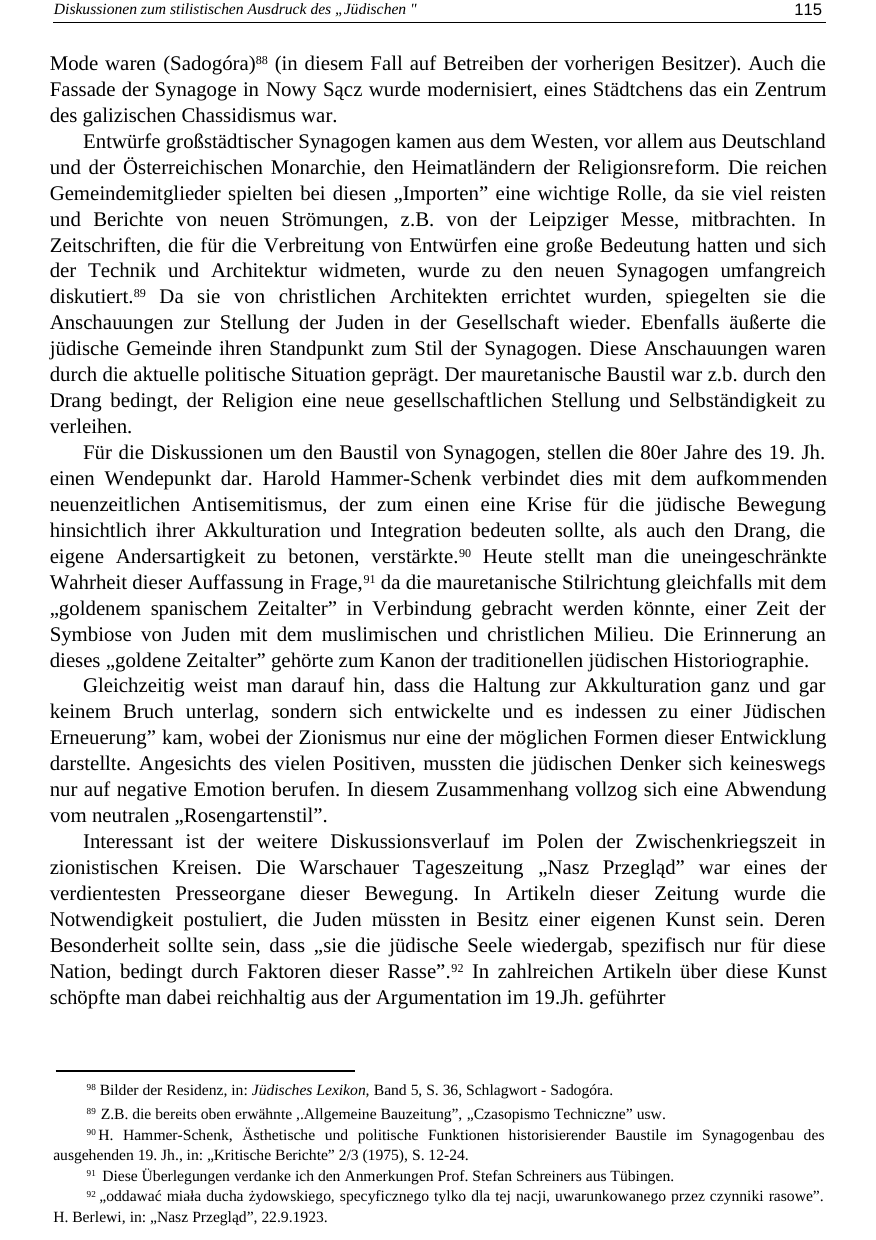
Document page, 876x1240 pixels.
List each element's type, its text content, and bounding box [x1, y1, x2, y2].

text Entwürfe großstädtischer Synagogen kamen aus dem Westen, vor allem aus Deutschland und der Österreichischen Monarchie, den Heimatländern der Religionsre­form. Die reichen Gemeindemitglieder spielten bei diesen „Importen” eine wichtige Rolle, da sie viel reisten und Berichte von neuen Strömungen, z.B. von der Leipziger Messe, mitbrachten. In Zeitschriften, die für die Verbreitung von Entwürfen eine große Bedeutung hatten und sich der Technik und Architektur widmeten, wurde zu den neuen Synagogen umfangreich diskutiert.89 Da sie von christlichen Architekten errichtet wurden, spiegelten sie die Anschauungen zur Stellung der Juden in der Gesellschaft wieder. Ebenfalls äußerte die jüdische Gemeinde ihren Standpunkt zum Stil der Synagogen. Diese Anschauungen waren durch die aktuelle politische Situation geprägt. Der mauretanische Baustil war z.b. durch den Drang bedingt, der Religion eine neue gesellschaftlichen Stellung und Selbständigkeit zu verleihen. [49, 129, 827, 438]
text 90 H. Hammer-Schenk, Ästhetische und politische Funktionen historisierender Baustile im Synagogenbau des ausgehenden 19. Jh., in: „Kritische Berichte” 2/3 (1975), S. 12-24. [53, 1125, 826, 1164]
text Interessant ist der weitere Diskussionsverlauf im Polen der Zwischenkriegszeit in zionistischen Kreisen. Die Warschauer Tageszeitung „Nasz Przegląd” war eines der verdientesten Presseorgane dieser Bewegung. In Artikeln dieser Zeitung wurde die Notwendigkeit postuliert, die Juden müssten in Besitz einer eigenen Kunst sein. Deren Besonderheit sollte sein, dass „sie die jüdische Seele wiedergab, spezifisch nur für diese Nation, bedingt durch Faktoren dieser Rasse”.92 In zahlreichen Artikeln über diese Kunst schöpfte man dabei reichhaltig aus der Argumentation im 19.Jh. geführter [49, 829, 827, 1009]
text 91 Diese Überlegungen verdanke ich den Anmerkungen Prof. Stefan Schreiners aus Tübingen. [53, 1166, 826, 1184]
text 92 „oddawać miała ducha żydowskiego, specyficznego tylko dla tej nacji, uwarunkowanego przez czynniki rasowe”. H. Berlewi, in: „Nasz Przegląd”, 22.9.1923. [53, 1187, 826, 1225]
text 89 Z.B. die bereits oben erwähnte ,.Allgemeine Bauzeitung”, „Czasopismo Techniczne” usw. [53, 1104, 826, 1122]
text 115 [794, 0, 824, 19]
text Mode waren (Sadogóra)88 (in diesem Fall auf Betreiben der vorherigen Besitzer). Auch die Fassade der Synagoge in Nowy Sącz wurde modernisiert, eines Städtchens das ein Zentrum des galizischen Chassidismus war. [49, 51, 827, 127]
text 98 Bilder der Residenz, in: Jüdisches Lexikon, Band 5, S. 36, Schlagwort - Sadogóra. [53, 1080, 826, 1098]
text Diskussionen zum stilistischen Ausdruck des „Jüdischen " [54, 0, 450, 18]
text Gleichzeitig weist man darauf hin, dass die Haltung zur Akkulturation ganz und gar keinem Bruch unterlag, sondern sich entwickelte und es indessen zu einer Jüdischen Erneuerung” kam, wobei der Zionismus nur eine der möglichen Formen dieser Entwicklung darstellte. Angesichts des vielen Positiven, mussten die jüdischen Denker sich keineswegs nur auf negative Emotion berufen. In diesem Zusammenhang vollzog sich eine Abwendung vom neutralen „Rosengartenstil”. [49, 673, 827, 827]
text Für die Diskussionen um den Baustil von Synagogen, stellen die 80er Jahre des 19. Jh. einen Wendepunkt dar. Harold Hammer-Schenk verbindet dies mit dem aufkom­menden neuenzeitlichen Antisemitismus, der zum einen eine Krise für die jüdische Bewegung hinsichtlich ihrer Akkulturation und Integration bedeuten sollte, als auch den Drang, die eigene Andersartigkeit zu betonen, verstärkte.90 Heute stellt man die uneingeschränkte Wahrheit dieser Auffassung in Frage,91 da die mauretanische Stilrichtung gleichfalls mit dem „goldenem spanischem Zeitalter” in Verbindung gebracht werden könnte, einer Zeit der Symbiose von Juden mit dem muslimischen und christlichen Milieu. Die Erinnerung an dieses „goldene Zeitalter” gehörte zum Kanon der traditionellen jüdischen Historiographie. [49, 440, 827, 672]
